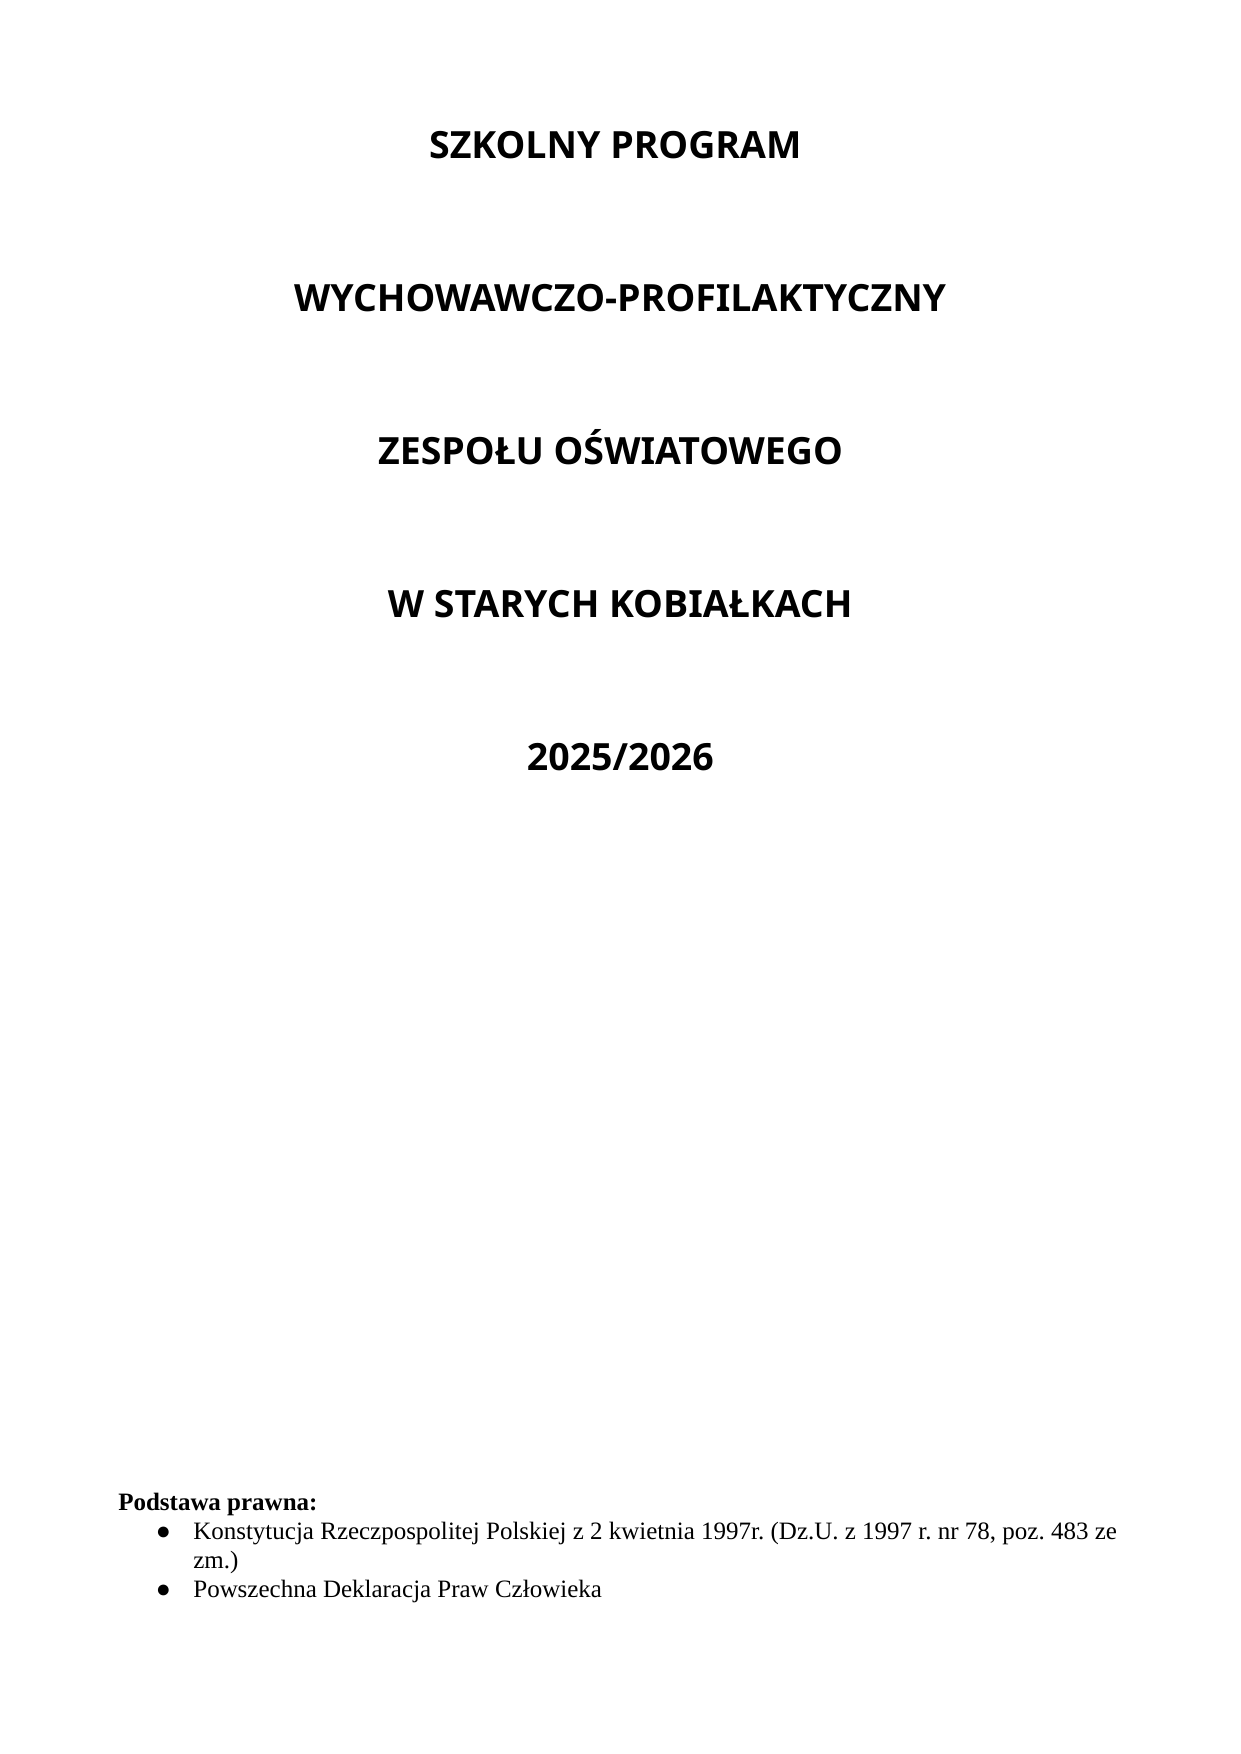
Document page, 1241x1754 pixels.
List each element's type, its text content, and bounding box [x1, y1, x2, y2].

list Powszechna Deklaracja Praw Człowieka [156, 1574, 1122, 1603]
list Konstytucja Rzeczpospolitej Polskiej z 2 kwietnia 1997r. (Dz.U. z 1997 r. nr 78, poz. 483 ze zm.) [156, 1516, 1122, 1574]
text 2025/2026 [118, 731, 1122, 782]
text ZESPOŁU OŚWIATOWEGO W STARYCH KOBIAŁKACH [118, 424, 1122, 628]
text Podstawa prawna: [118, 1487, 1122, 1516]
text SZKOLNY PROGRAM WYCHOWAWCZO-PROFILAKTYCZNY [118, 118, 1122, 322]
